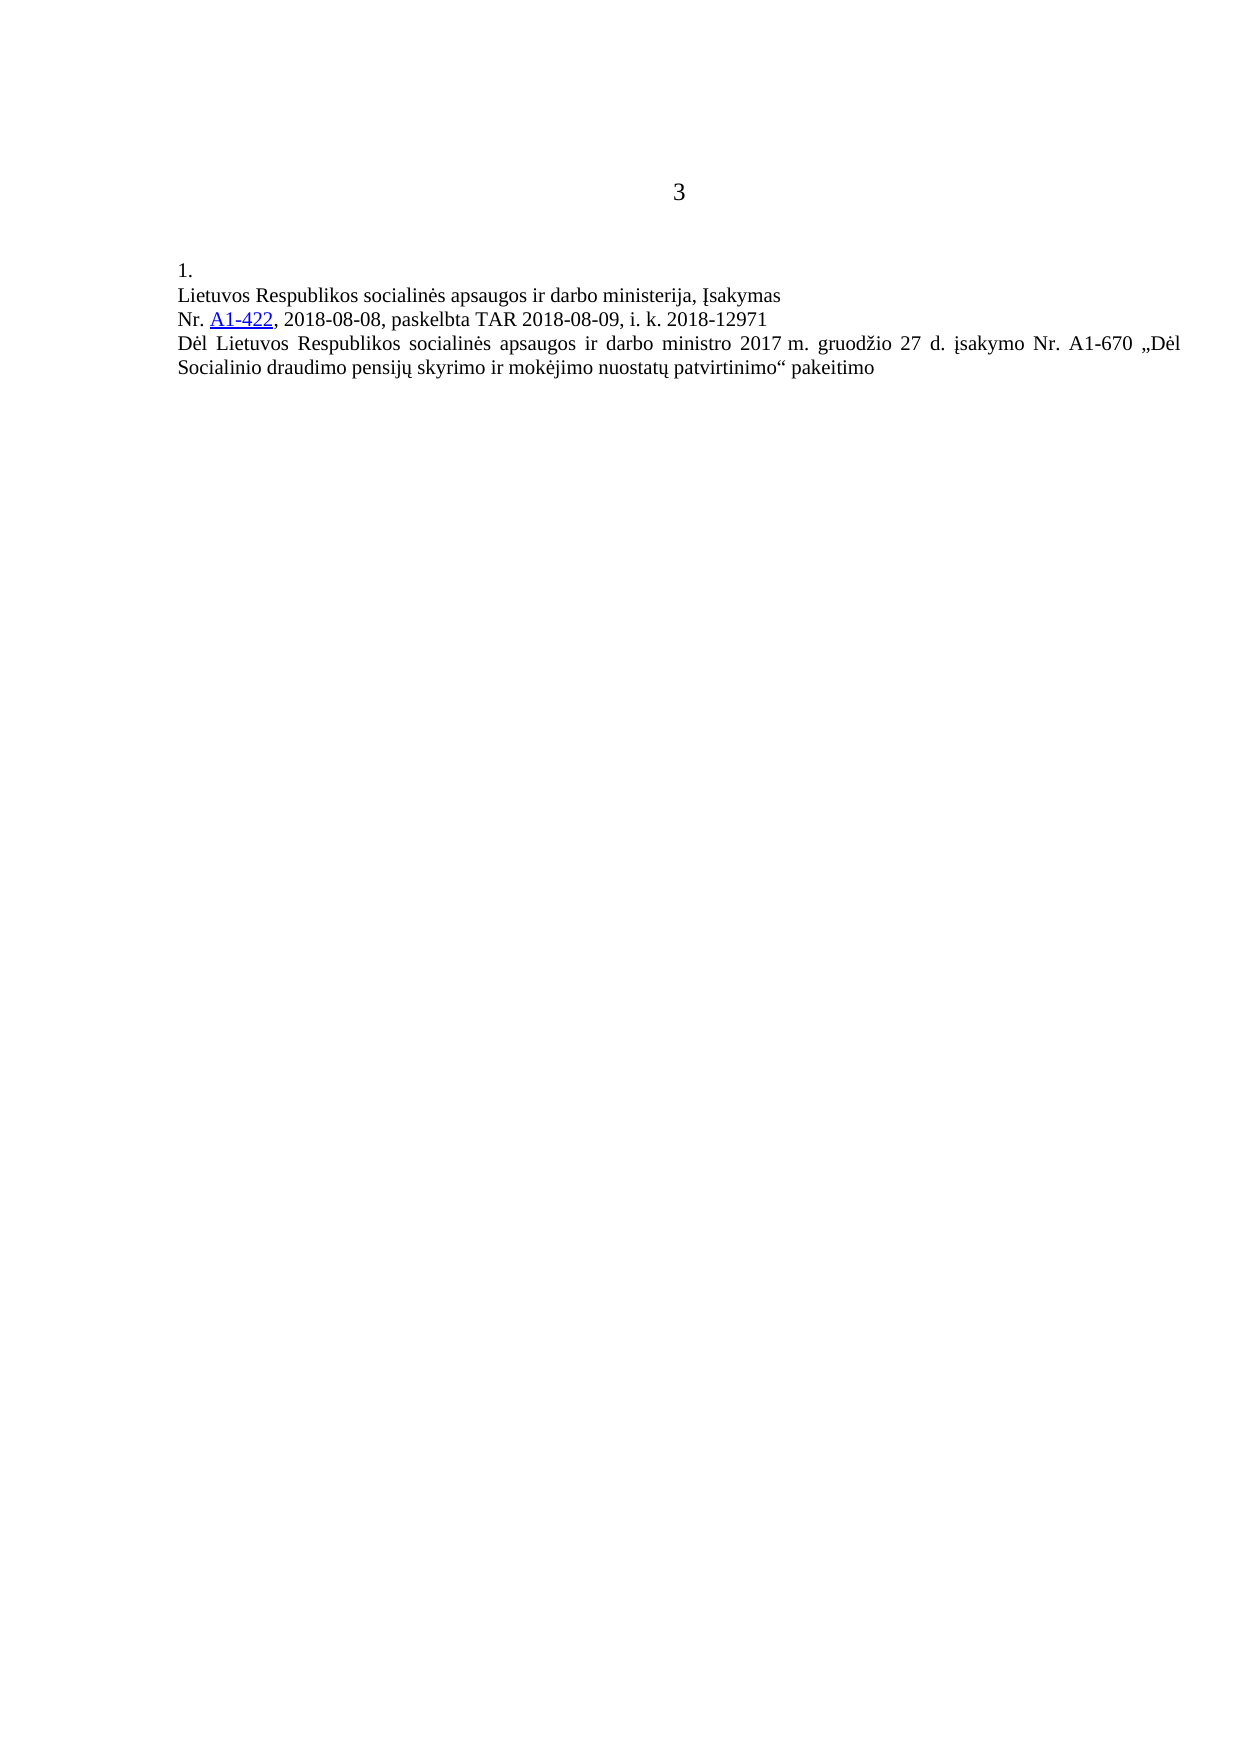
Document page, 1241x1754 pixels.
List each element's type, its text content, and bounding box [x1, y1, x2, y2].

text Nr. A1-422, 2018-08-08, paskelbta TAR 2018-08-09, i. k. 2018-12971 [177, 307, 1181, 331]
text Dėl Lietuvos Respublikos socialinės apsaugos ir darbo ministro 2017 m. gruodžio 27 d. įsakymo Nr. A1-670 „Dėl Socialinio draudimo pensijų skyrimo ir mokėjimo nuostatų patvirtinimo“ pakeitimo [177, 331, 1181, 379]
text 1. [177, 258, 1181, 282]
text Lietuvos Respublikos socialinės apsaugos ir darbo ministerija, Įsakymas [177, 282, 1181, 307]
